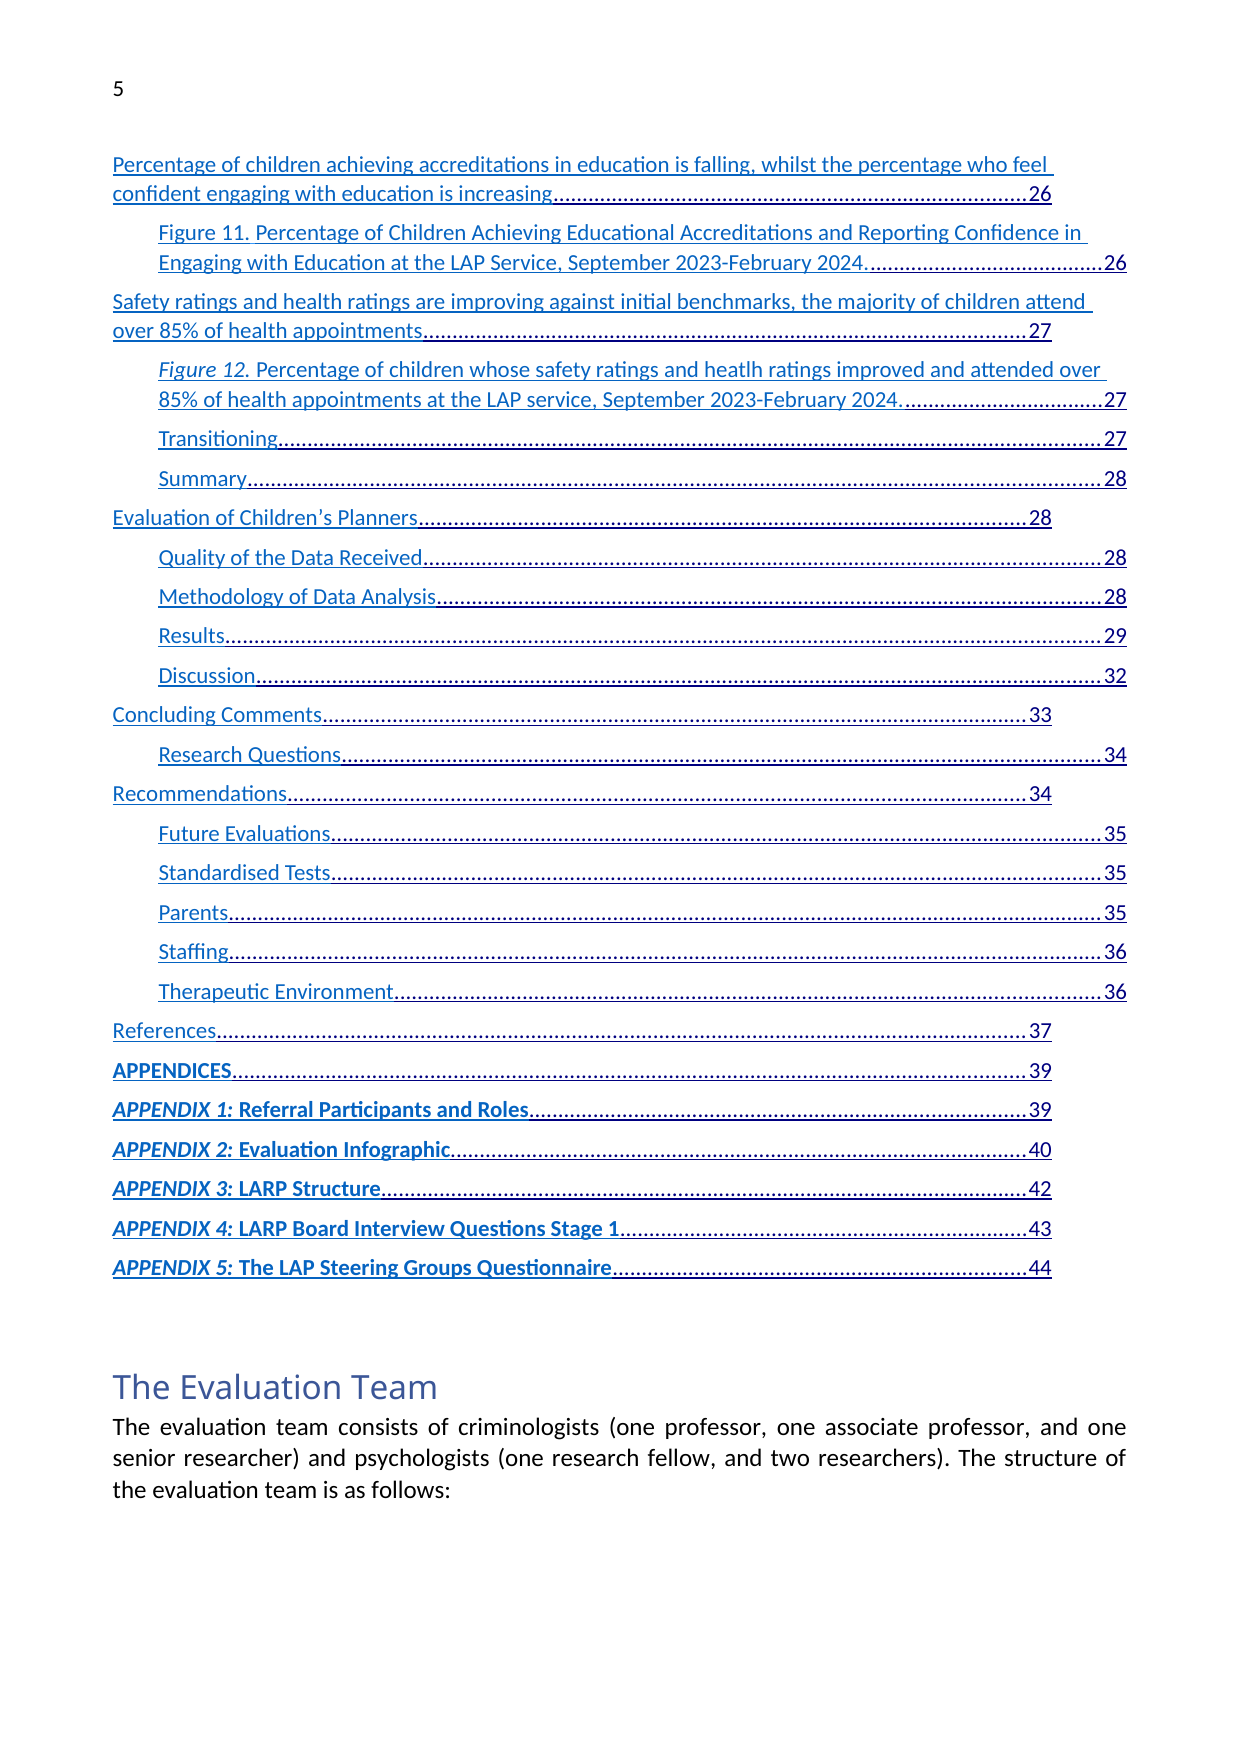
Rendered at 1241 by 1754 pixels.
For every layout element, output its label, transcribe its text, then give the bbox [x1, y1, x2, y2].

text APPENDICES 39 [112, 1056, 1128, 1084]
text Results 29 [158, 622, 1128, 649]
text Concluding Comments 33 [112, 701, 1128, 728]
text Parents 35 [158, 898, 1128, 926]
text Discussion 32 [158, 661, 1128, 689]
text Figure 12. Percentage of children whose safety ratings and heatlh ratings improved and attended over 85% of health appointments at the LAP service, September 2023-February 2024. 27 [158, 356, 1128, 413]
text APPENDIX 1: Referral Participants and Roles 39 [112, 1095, 1128, 1123]
text Transitioning 27 [158, 424, 1128, 452]
text Evaluation of Children’s Planners 28 [112, 503, 1128, 531]
text APPENDIX 5: The LAP Steering Groups Questionnaire 44 [112, 1253, 1128, 1281]
text APPENDIX 2: Evaluation Infographic 40 [112, 1135, 1128, 1163]
text Safety ratings and health ratings are improving against initial benchmarks, the majority of children attend over 85% of health appointments 27 [112, 287, 1128, 344]
text Methodology of Data Analysis 28 [158, 582, 1128, 610]
text Research Questions 34 [158, 740, 1128, 768]
text The evaluation team consists of criminologists (one professor, one associate professor, and one senior researcher) and psychologists (one research fellow, and two researchers). The structure of the evaluation team is as follows: [112, 1411, 1128, 1504]
subtitle The Evaluation Team [112, 1363, 1128, 1409]
text Summary 28 [158, 464, 1128, 492]
text APPENDIX 4: LARP Board Interview Questions Stage 1 43 [112, 1214, 1128, 1242]
text Standardised Tests 35 [158, 858, 1128, 886]
text Recommendations 34 [112, 779, 1128, 807]
text Staffing 36 [158, 937, 1128, 965]
text APPENDIX 3: LARP Structure 42 [112, 1174, 1128, 1202]
text Quality of the Data Received 28 [158, 543, 1128, 571]
text Percentage of children achieving accreditations in education is falling, whilst the percentage who feel confident engaging with education is increasing 26 [112, 150, 1128, 207]
text Future Evaluations 35 [158, 819, 1128, 847]
text References 37 [112, 1016, 1128, 1044]
text Therapeutic Environment 36 [158, 977, 1128, 1005]
text Figure 11. Percentage of Children Achieving Educational Accreditations and Reporting Confidence in Engaging with Education at the LAP Service, September 2023-February 2024. 26 [158, 218, 1128, 276]
